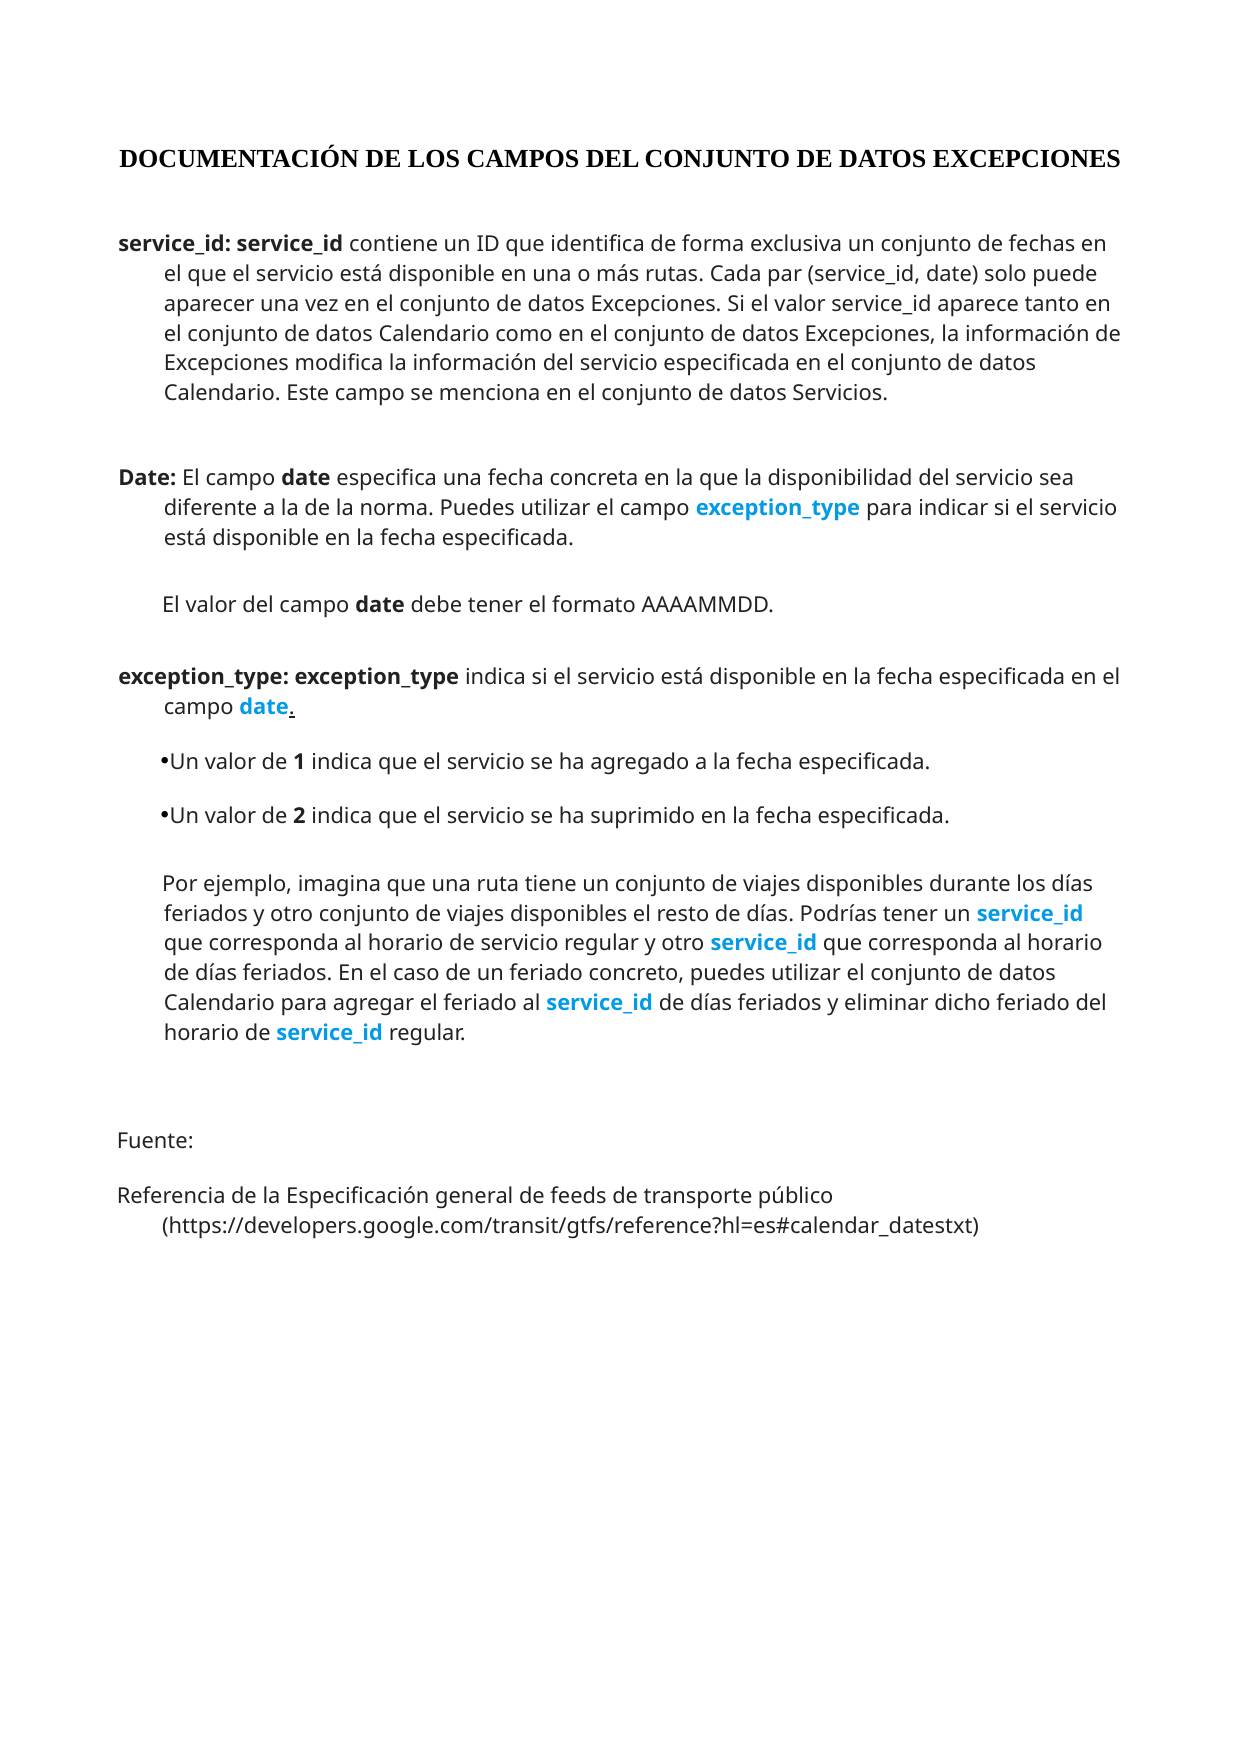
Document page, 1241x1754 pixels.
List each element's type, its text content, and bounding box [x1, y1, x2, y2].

text exception_type: exception_type indica si el servicio está disponible en la fecha especificada en el campo date. [118, 661, 1122, 721]
text Por ejemplo, imagina que una ruta tiene un conjunto de viajes disponibles durante los días feriados y otro conjunto de viajes disponibles el resto de días. Podrías tener un service_id que corresponda al horario de servicio regular y otro service_id que corresponda al horario de días feriados. En el caso de un feriado concreto, puedes utilizar el conjunto de datos Calendario para agregar el feriado al service_id de días feriados y eliminar dicho feriado del horario de service_id regular. [162, 868, 1122, 1046]
text El valor del campo date debe tener el formato AAAAMMDD. [162, 589, 1122, 618]
text Fuente: [117, 1125, 1122, 1155]
subtitle DOCUMENTACIÓN DE LOS CAMPOS DEL CONJUNTO DE DATOS EXCEPCIONES [118, 143, 1122, 173]
list Un valor de 1 indica que el servicio se ha agregado a la fecha especificada. [160, 746, 1122, 775]
text service_id: service_id contiene un ID que identifica de forma exclusiva un conjunto de fechas en el que el servicio está disponible en una o más rutas. Cada par (service_id, date) solo puede aparecer una vez en el conjunto de datos Excepciones. Si el valor service_id aparece tanto en el conjunto de datos Calendario como en el conjunto de datos Excepciones, la información de Excepciones modifica la información del servicio especificada en el conjunto de datos Calendario. Este campo se menciona en el conjunto de datos Servicios. [118, 228, 1122, 407]
text Referencia de la Especificación general de feeds de transporte público (https://developers.google.com/transit/gtfs/reference?hl=es#calendar_datestxt) [117, 1180, 1122, 1239]
text Date: El campo date especifica una fecha concreta en la que la disponibilidad del servicio sea diferente a la de la norma. Puedes utilizar el campo exception_type para indicar si el servicio está disponible en la fecha especificada. [118, 462, 1122, 551]
list Un valor de 2 indica que el servicio se ha suprimido en la fecha especificada. [160, 800, 1122, 830]
